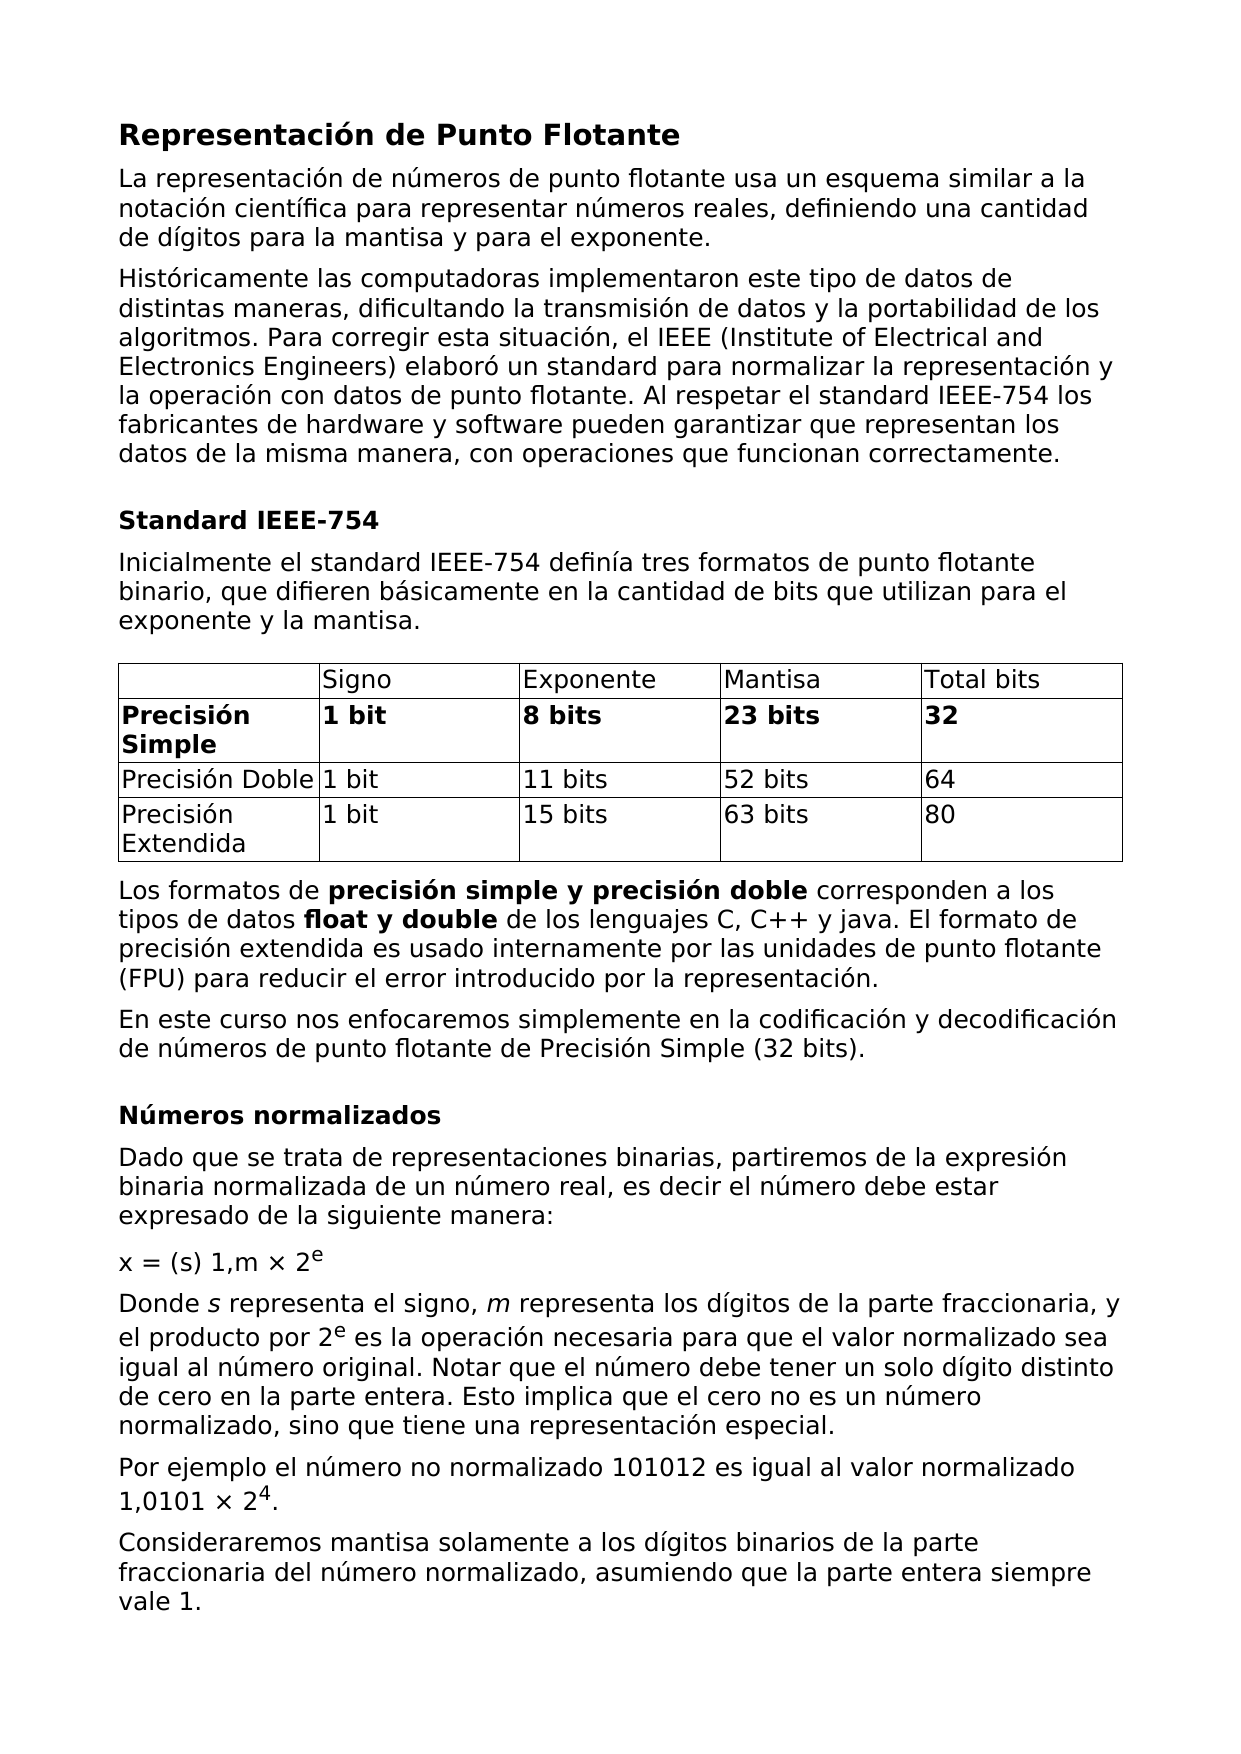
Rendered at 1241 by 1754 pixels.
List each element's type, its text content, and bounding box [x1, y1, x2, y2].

text Dado que se trata de representaciones binarias, partiremos de la expresión binaria normalizada de un número real, es decir el número debe estar expresado de la siguiente manera: [118, 1143, 1122, 1231]
text Históricamente las computadoras implementaron este tipo de datos de distintas maneras, dificultando la transmisión de datos y la portabilidad de los algoritmos. Para corregir esta situación, el IEEE (Institute of Electrical and Electronics Engineers) elaboró un standard para normalizar la representación y la operación con datos de punto flotante. Al respetar el standard IEEE-754 los fabricantes de hardware y software pueden garantizar que representan los datos de la misma manera, con operaciones que funcionan correctamente. [118, 264, 1122, 469]
table_cell 80 [922, 798, 1122, 861]
text La representación de números de punto flotante usa un esquema similar a la notación científica para representar números reales, definiendo una cantidad de dígitos para la mantisa y para el exponente. [118, 164, 1122, 252]
table_cell 64 [922, 763, 1122, 797]
text Donde s representa el signo, m representa los dígitos de la parte fraccionaria, y el producto por 2e es la operación necesaria para que el valor normalizado sea igual al número original. Notar que el número debe tener un solo dígito distinto de cero en la parte entera. Esto implica que el cero no es un número normalizado, sino que tiene una representación especial. [118, 1289, 1122, 1440]
table_cell Precisión Extendida [119, 798, 319, 861]
table_cell 23 bits [721, 699, 921, 762]
table_header [119, 664, 319, 698]
table_cell 32 [922, 699, 1122, 762]
table_header Total bits [922, 664, 1122, 698]
table_cell 63 bits [721, 798, 921, 861]
table_header Exponente [520, 664, 720, 698]
table_cell 8 bits [520, 699, 720, 762]
text Los formatos de precisión simple y precisión doble corresponden a los tipos de datos float y double de los lenguajes C, C++ y java. El formato de precisión extendida es usado internamente por las unidades de punto flotante (FPU) para reducir el error introducido por la representación. [118, 876, 1122, 993]
table_cell 1 bit [320, 699, 519, 762]
table_cell Precisión Simple [119, 699, 319, 762]
table_header Signo [320, 664, 519, 698]
text En este curso nos enfocaremos simplemente en la codificación y decodificación de números de punto flotante de Precisión Simple (32 bits). [118, 1006, 1122, 1064]
table_cell 1 bit [320, 763, 519, 797]
subtitle Standard IEEE-754 [118, 506, 1122, 535]
subtitle Números normalizados [118, 1101, 1122, 1131]
table_cell 52 bits [721, 763, 921, 797]
text x = (s) 1,m × 2e [118, 1243, 1122, 1277]
subtitle Representación de Punto Flotante [118, 118, 1122, 152]
table_cell Precisión Doble [119, 763, 319, 797]
text Consideraremos mantisa solamente a los dígitos binarios de la parte fraccionaria del número normalizado, asumiendo que la parte entera siempre vale 1. [118, 1528, 1122, 1616]
table_cell 11 bits [520, 763, 720, 797]
table_cell 1 bit [320, 798, 519, 861]
table_header Mantisa [721, 664, 921, 698]
text Inicialmente el standard IEEE-754 definía tres formatos de punto flotante binario, que difieren básicamente en la cantidad de bits que utilizan para el exponente y la mantisa. [118, 548, 1122, 635]
table_cell 15 bits [520, 798, 720, 861]
text Por ejemplo el número no normalizado 101012 es igual al valor normalizado 1,0101 × 24. [118, 1453, 1122, 1516]
